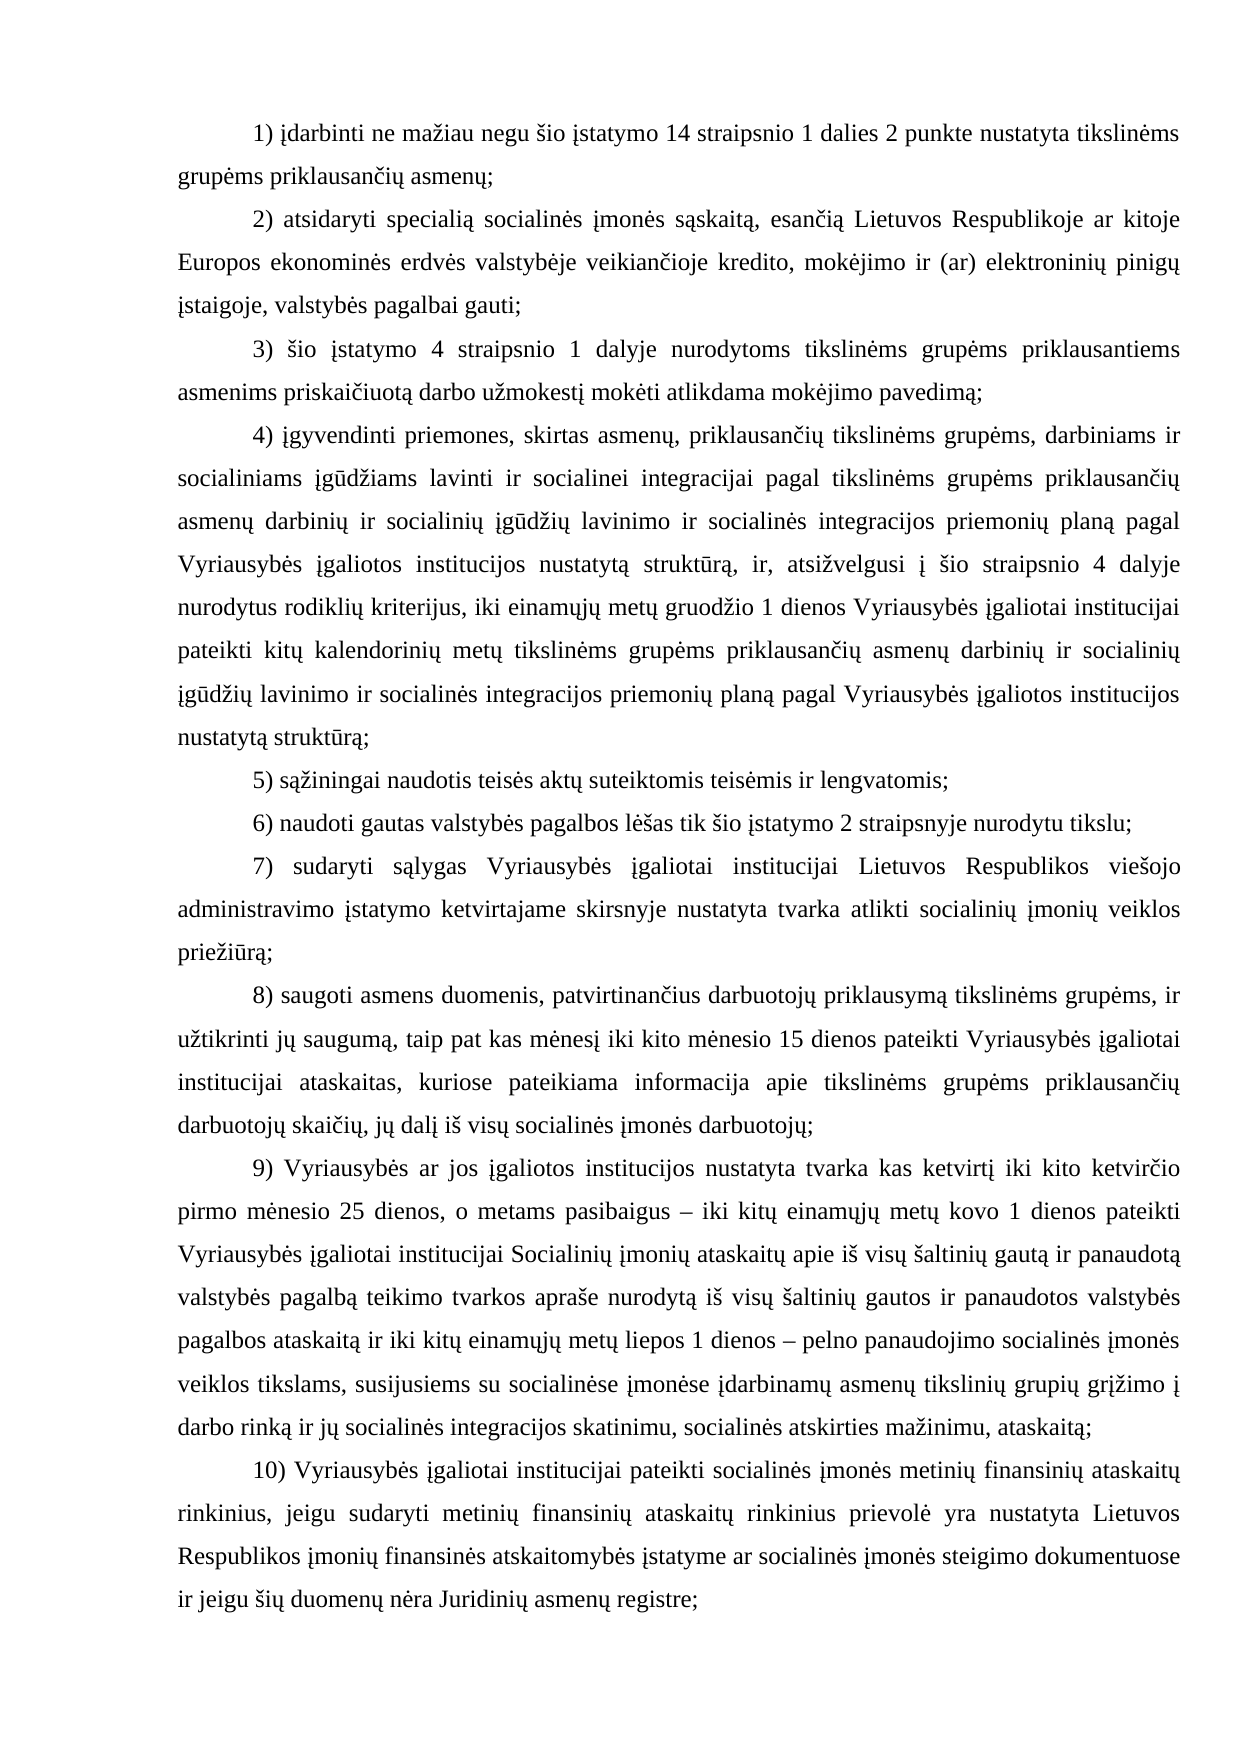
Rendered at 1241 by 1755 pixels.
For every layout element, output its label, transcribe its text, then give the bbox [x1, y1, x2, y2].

text 4) įgyvendinti priemones, skirtas asmenų, priklausančių tikslinėms grupėms, darbiniams ir socialiniams įgūdžiams lavinti ir socialinei integracijai pagal tikslinėms grupėms priklausančių asmenų darbinių ir socialinių įgūdžių lavinimo ir socialinės integracijos priemonių planą pagal Vyriausybės įgaliotos institucijos nustatytą struktūrą, ir, atsižvelgusi į šio straipsnio 4 dalyje nurodytus rodiklių kriterijus, iki einamųjų metų gruodžio 1 dienos Vyriausybės įgaliotai institucijai pateikti kitų kalendorinių metų tikslinėms grupėms priklausančių asmenų darbinių ir socialinių įgūdžių lavinimo ir socialinės integracijos priemonių planą pagal Vyriausybės įgaliotos institucijos nustatytą struktūrą; [177, 420, 1181, 751]
text 2) atsidaryti specialią socialinės įmonės sąskaitą, esančią Lietuvos Respublikoje ar kitoje Europos ekonominės erdvės valstybėje veikiančioje kredito, mokėjimo ir (ar) elektroninių pinigų įstaigoje, valstybės pagalbai gauti; [177, 204, 1181, 319]
text 6) naudoti gautas valstybės pagalbos lėšas tik šio įstatymo 2 straipsnyje nurodytu tikslu; [177, 808, 1181, 837]
text 1) įdarbinti ne mažiau negu šio įstatymo 14 straipsnio 1 dalies 2 punkte nustatyta tikslinėms grupėms priklausančių asmenų; [177, 118, 1181, 190]
text 3) šio įstatymo 4 straipsnio 1 dalyje nurodytoms tikslinėms grupėms priklausantiems asmenims priskaičiuotą darbo užmokestį mokėti atlikdama mokėjimo pavedimą; [177, 334, 1181, 406]
text 7) sudaryti sąlygas Vyriausybės įgaliotai institucijai Lietuvos Respublikos viešojo administravimo įstatymo ketvirtajame skirsnyje nustatyta tvarka atlikti socialinių įmonių veiklos priežiūrą; [177, 851, 1181, 966]
text 9) Vyriausybės ar jos įgaliotos institucijos nustatyta tvarka kas ketvirtį iki kito ketvirčio pirmo mėnesio 25 dienos, o metams pasibaigus – iki kitų einamųjų metų kovo 1 dienos pateikti Vyriausybės įgaliotai institucijai Socialinių įmonių ataskaitų apie iš visų šaltinių gautą ir panaudotą valstybės pagalbą teikimo tvarkos apraše nurodytą iš visų šaltinių gautos ir panaudotos valstybės pagalbos ataskaitą ir iki kitų einamųjų metų liepos 1 dienos – pelno panaudojimo socialinės įmonės veiklos tikslams, susijusiems su socialinėse įmonėse įdarbinamų asmenų tikslinių grupių grįžimo į darbo rinką ir jų socialinės integracijos skatinimu, socialinės atskirties mažinimu, ataskaitą; [177, 1153, 1181, 1441]
text 5) sąžiningai naudotis teisės aktų suteiktomis teisėmis ir lengvatomis; [177, 765, 1181, 794]
text 8) saugoti asmens duomenis, patvirtinančius darbuotojų priklausymą tikslinėms grupėms, ir užtikrinti jų saugumą, taip pat kas mėnesį iki kito mėnesio 15 dienos pateikti Vyriausybės įgaliotai institucijai ataskaitas, kuriose pateikiama informacija apie tikslinėms grupėms priklausančių darbuotojų skaičių, jų dalį iš visų socialinės įmonės darbuotojų; [177, 981, 1181, 1139]
text 10) Vyriausybės įgaliotai institucijai pateikti socialinės įmonės metinių finansinių ataskaitų rinkinius, jeigu sudaryti metinių finansinių ataskaitų rinkinius prievolė yra nustatyta Lietuvos Respublikos įmonių finansinės atskaitomybės įstatyme ar socialinės įmonės steigimo dokumentuose ir jeigu šių duomenų nėra Juridinių asmenų registre; [177, 1455, 1181, 1613]
